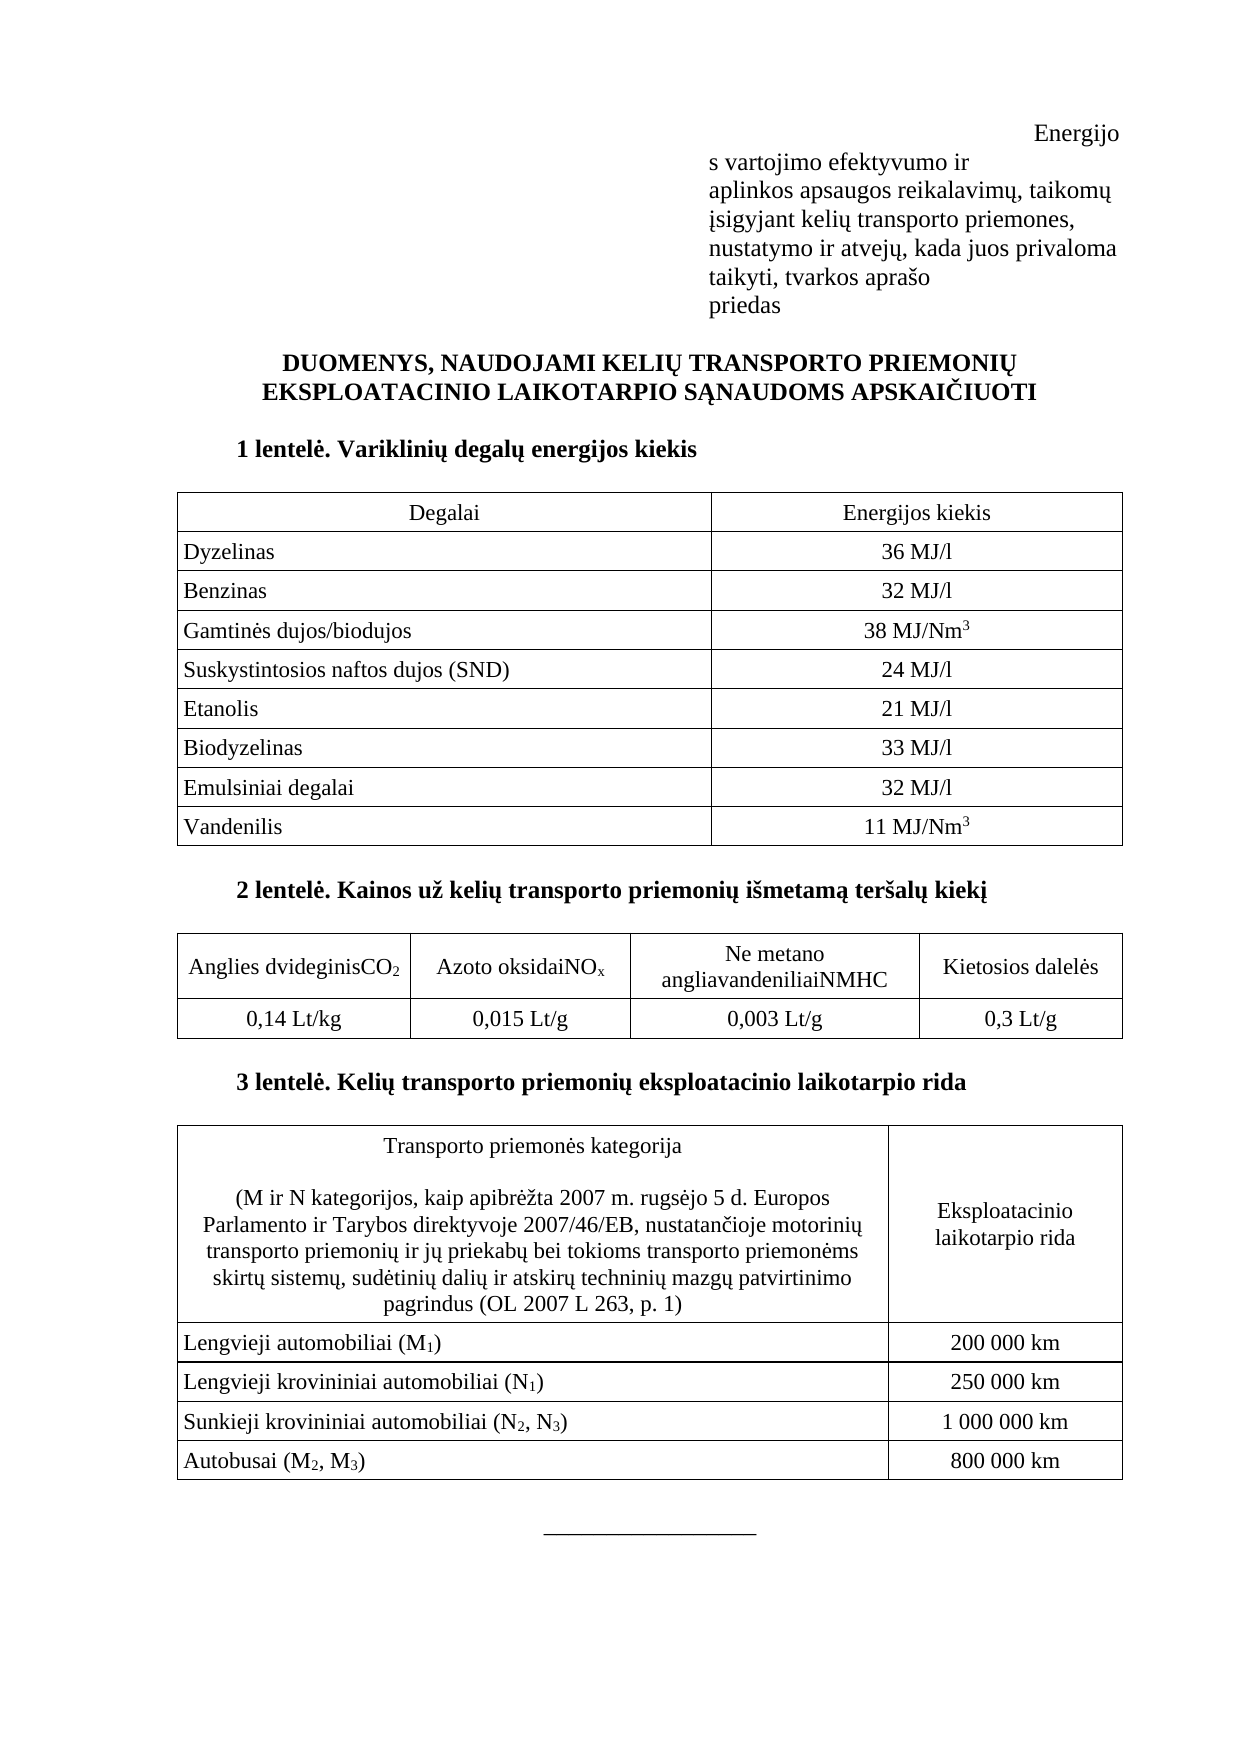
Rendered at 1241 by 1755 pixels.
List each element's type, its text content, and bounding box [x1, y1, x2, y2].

text įsigyjant kelių transporto priemones, [177, 204, 1122, 233]
table_header Transporto priemonės kategorija (M ir N kategorijos, kaip apibrėžta 2007 m. rugsėjo 5 d. Europos Parlamento ir Tarybos direktyvoje 2007/46/EB, nustatančioje motorinių transporto priemonių ir jų priekabų bei tokioms transporto priemonėms skirtų sistemų, sudėtinių dalių ir atskirų techninių mazgų patvirtinimo pagrindus (OL 2007 L 263, p. 1) [178, 1126, 888, 1322]
table_header Energijos kiekis [712, 493, 1122, 531]
table_cell Suskystintosios naftos dujos (SND) [178, 650, 711, 688]
table_cell Lengvieji krovininiai automobiliai (N1) [178, 1363, 888, 1401]
table_cell 200 000 km [889, 1323, 1122, 1361]
table_cell Etanolis [178, 689, 711, 727]
text 2 lentelė. Kainos už kelių transporto priemonių išmetamą teršalų kiekį [177, 875, 1122, 904]
table_cell Gamtinės dujos/biodujos [178, 611, 711, 649]
text taikyti, tvarkos aprašo [177, 262, 1122, 291]
table_cell Biodyzelinas [178, 729, 711, 767]
table_header Anglies dvideginisCO2 [178, 934, 410, 998]
table_header Degalai [178, 493, 711, 531]
table_cell 32 MJ/l [712, 768, 1122, 806]
text Energijos vartojimo efektyvumo ir [709, 118, 1122, 176]
table_header Kietosios dalelės [920, 934, 1122, 998]
text DUOMENYS, NAUDOJAMI KELIŲ TRANSPORTO PRIEMONIŲ EKSPLOATACINIO LAIKOTARPIO SĄNAUDOMS APSKAIČIUOTI [177, 348, 1122, 406]
table_cell Sunkieji krovininiai automobiliai (N2, N3) [178, 1402, 888, 1440]
table_cell 11 MJ/Nm3 [712, 807, 1122, 845]
table_header Ne metano angliavandeniliaiNMHC [631, 934, 919, 998]
table_cell 0,003 Lt/g [631, 999, 919, 1037]
table_cell 0,14 Lt/kg [178, 999, 410, 1037]
table_cell 21 MJ/l [712, 689, 1122, 727]
table_cell Emulsiniai degalai [178, 768, 711, 806]
table_cell 32 MJ/l [712, 571, 1122, 610]
table_cell 0,015 Lt/g [411, 999, 630, 1037]
text aplinkos apsaugos reikalavimų, taikomų [177, 176, 1122, 204]
table_cell 33 MJ/l [712, 729, 1122, 767]
text 3 lentelė. Kelių transporto priemonių eksploatacinio laikotarpio rida [177, 1067, 1122, 1096]
table_cell 36 MJ/l [712, 532, 1122, 570]
table_cell 38 MJ/Nm3 [712, 611, 1122, 649]
table_cell Autobusai (M2, M3) [178, 1441, 888, 1479]
table_cell 250 000 km [889, 1363, 1122, 1401]
table_header Eksploatacinio laikotarpio rida [889, 1126, 1122, 1322]
table_cell Dyzelinas [178, 532, 711, 570]
table_cell Vandenilis [178, 807, 711, 845]
text _________________ [177, 1509, 1122, 1538]
text 1 lentelė. Variklinių degalų energijos kiekis [177, 434, 1122, 463]
table_cell 1 000 000 km [889, 1402, 1122, 1440]
table_cell 800 000 km [889, 1441, 1122, 1479]
table_cell 24 MJ/l [712, 650, 1122, 688]
table_header Azoto oksidaiNOx [411, 934, 630, 998]
table_cell Lengvieji automobiliai (M1) [178, 1323, 888, 1361]
table_cell Benzinas [178, 571, 711, 610]
text nustatymo ir atvejų, kada juos privaloma [177, 233, 1122, 262]
table_cell 0,3 Lt/g [920, 999, 1122, 1037]
text priedas [177, 291, 1122, 319]
